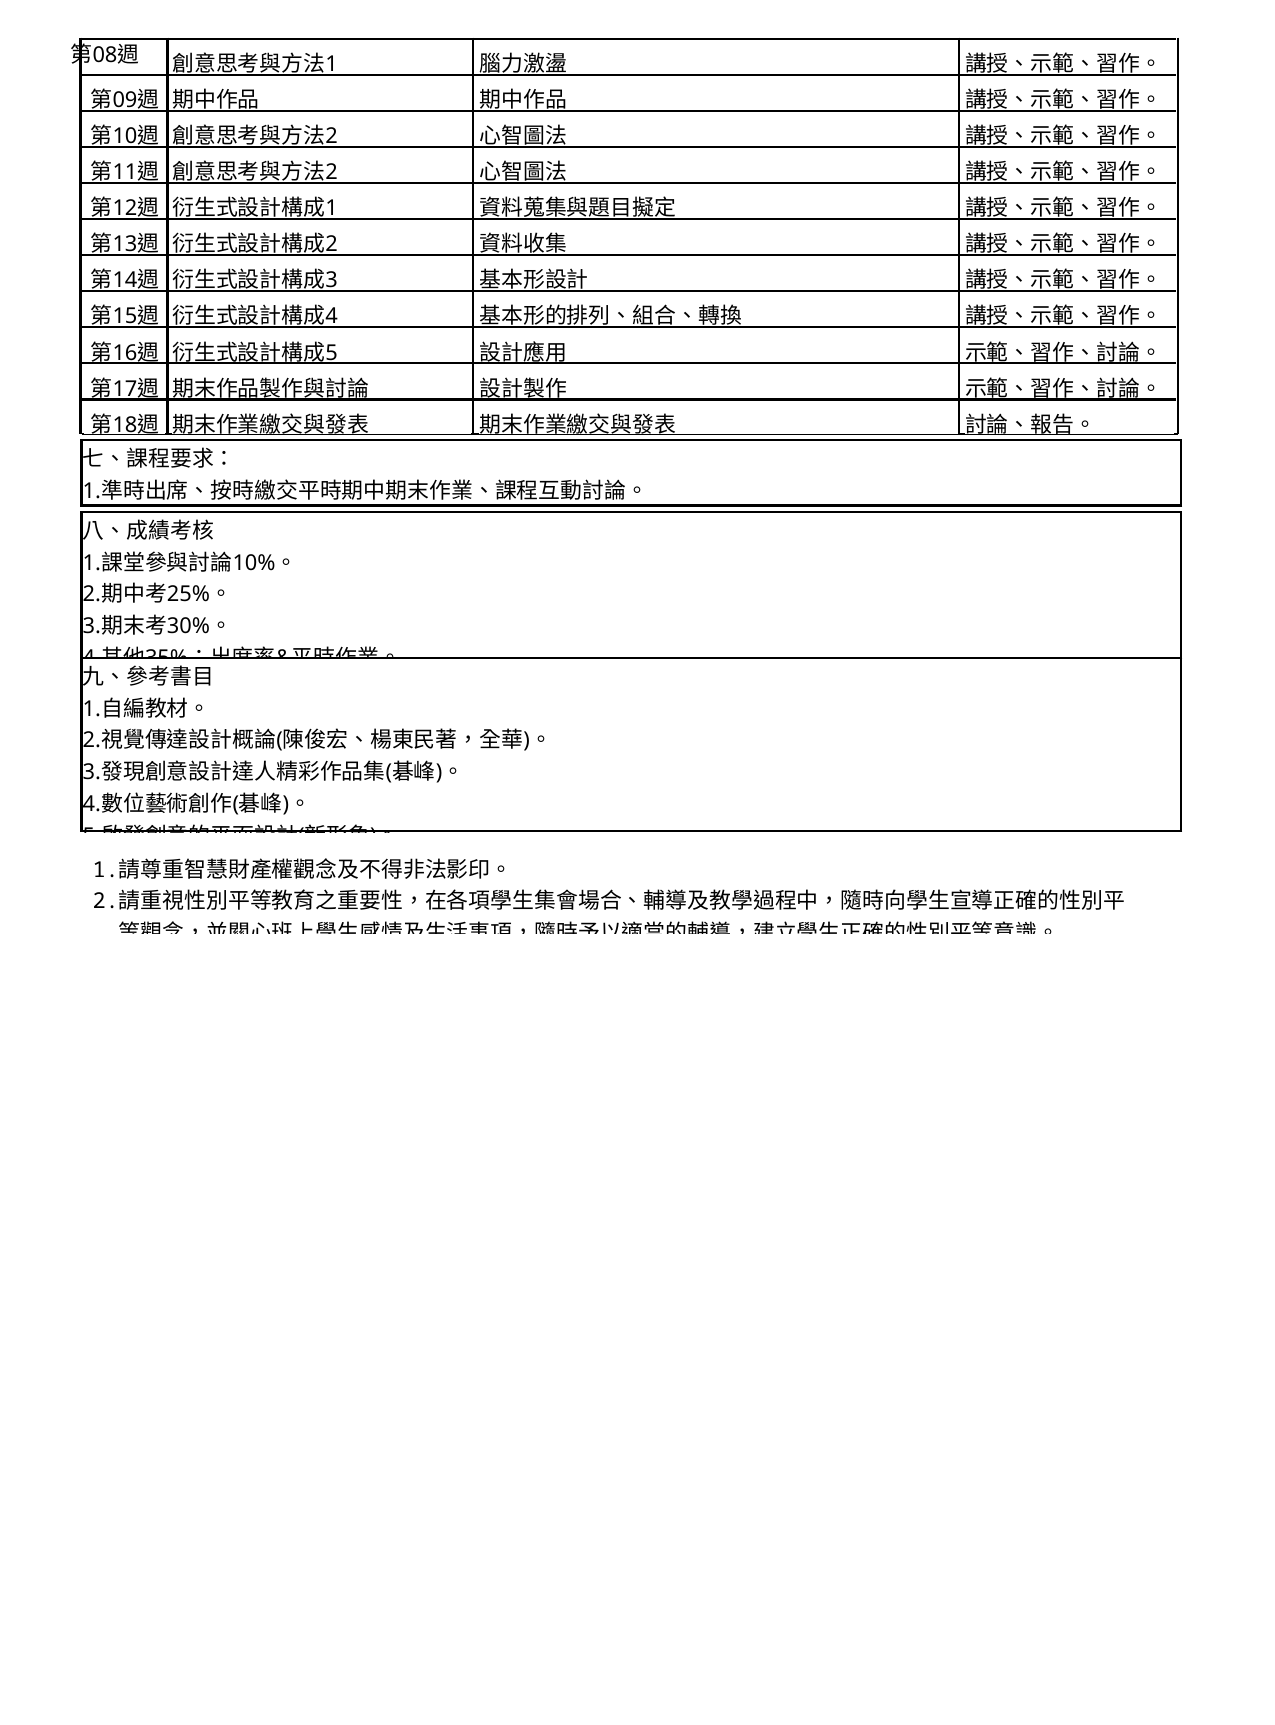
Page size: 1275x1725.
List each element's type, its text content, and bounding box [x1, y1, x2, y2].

text 基本形的排列、組合、轉換 [479, 298, 958, 326]
text 講授、示範、習作。 [965, 154, 1174, 182]
text 第16週 [84, 334, 165, 362]
text 討論、報告。 [965, 407, 1174, 434]
text 創意思考與方法2 [172, 118, 471, 146]
text 2.期中考25%。 [83, 574, 1180, 606]
text 講授、示範、習作。 [965, 262, 1174, 290]
text 資料收集 [479, 226, 958, 254]
text 示範、習作、討論。 [965, 371, 1174, 398]
text 期中作品 [172, 82, 471, 110]
text 第17週 [84, 371, 165, 398]
text 第08週 [82, 40, 166, 69]
text 創意思考與方法1 [172, 46, 471, 74]
text 4.數位藝術創作(碁峰)。 [83, 784, 1180, 816]
text 資料蒐集與題目擬定 [479, 190, 958, 218]
text 1.課堂參與討論10%。 [83, 543, 1180, 574]
text 講授、示範、習作。 [965, 82, 1174, 110]
text 腦力激盪 [479, 46, 958, 74]
text 講授、示範、習作。 [965, 190, 1174, 218]
text 設計製作 [479, 371, 958, 398]
text 衍生式設計構成3 [172, 262, 471, 290]
text 衍生式設計構成5 [172, 334, 471, 362]
text 第14週 [84, 262, 165, 290]
text 心智圖法 [479, 118, 958, 146]
text 七、課程要求： [83, 441, 1180, 471]
text 九、參考書目 [83, 659, 1180, 688]
text 1.請尊重智慧財產權觀念及不得非法影印。 [92, 852, 1175, 883]
text 衍生式設計構成2 [172, 226, 471, 254]
text 第15週 [84, 298, 165, 326]
text 第12週 [84, 190, 165, 218]
text 衍生式設計構成4 [172, 298, 471, 326]
text 第08週 [474, 40, 958, 69]
text 創意思考與方法2 [172, 154, 471, 182]
text 5.啟發創意的平面設計(新形象)。 [83, 816, 1180, 830]
text 講授、示範、習作。 [965, 226, 1174, 254]
text 第08週 [960, 37, 1178, 69]
text 第08週 [1179, 37, 1237, 69]
text 期末作業繳交與發表 [172, 407, 471, 434]
text 第18週 [84, 407, 165, 434]
text 第10週 [84, 118, 165, 146]
text 期中作品 [479, 82, 958, 110]
text 講授、示範、習作。 [965, 298, 1174, 326]
text 3.期末考30%。 [83, 606, 1180, 638]
text 期末作業繳交與發表 [479, 407, 958, 434]
text 講授、示範、習作。 [965, 118, 1174, 146]
text 3.發現創意設計達人精彩作品集(碁峰)。 [83, 752, 1180, 784]
text 2.請重視性別平等教育之重要性，在各項學生集會場合、輔導及教學過程中，隨時向學生宣導正確的性別平 [92, 883, 1175, 915]
text 第09週 [84, 82, 165, 110]
text 設計應用 [479, 334, 958, 362]
text 第08週 [169, 40, 472, 69]
text 八、成績考核 [83, 513, 1180, 543]
text 1.準時出席、按時繳交平時期中期末作業、課程互動討論。 [83, 471, 1180, 504]
text 1.自編教材。 [83, 688, 1180, 720]
text 第13週 [84, 226, 165, 254]
text 期末作品製作與討論 [172, 371, 471, 398]
text 示範、習作、討論。 [965, 334, 1174, 362]
text 第11週 [84, 154, 165, 182]
text 講授、示範、習作。 [965, 46, 1174, 74]
text 4.其他35%：出席率&平時作業。 [83, 638, 1180, 657]
text 2.視覺傳達設計概論(陳俊宏、楊東民著，全華)。 [83, 720, 1180, 752]
text 衍生式設計構成1 [172, 190, 471, 218]
text 第08週 [37, 37, 81, 69]
text 等觀念，並關心班上學生感情及生活事項，隨時予以適當的輔導，建立學生正確的性別平等意識。 [92, 915, 1175, 934]
text 基本形設計 [479, 262, 958, 290]
text 心智圖法 [479, 154, 958, 182]
